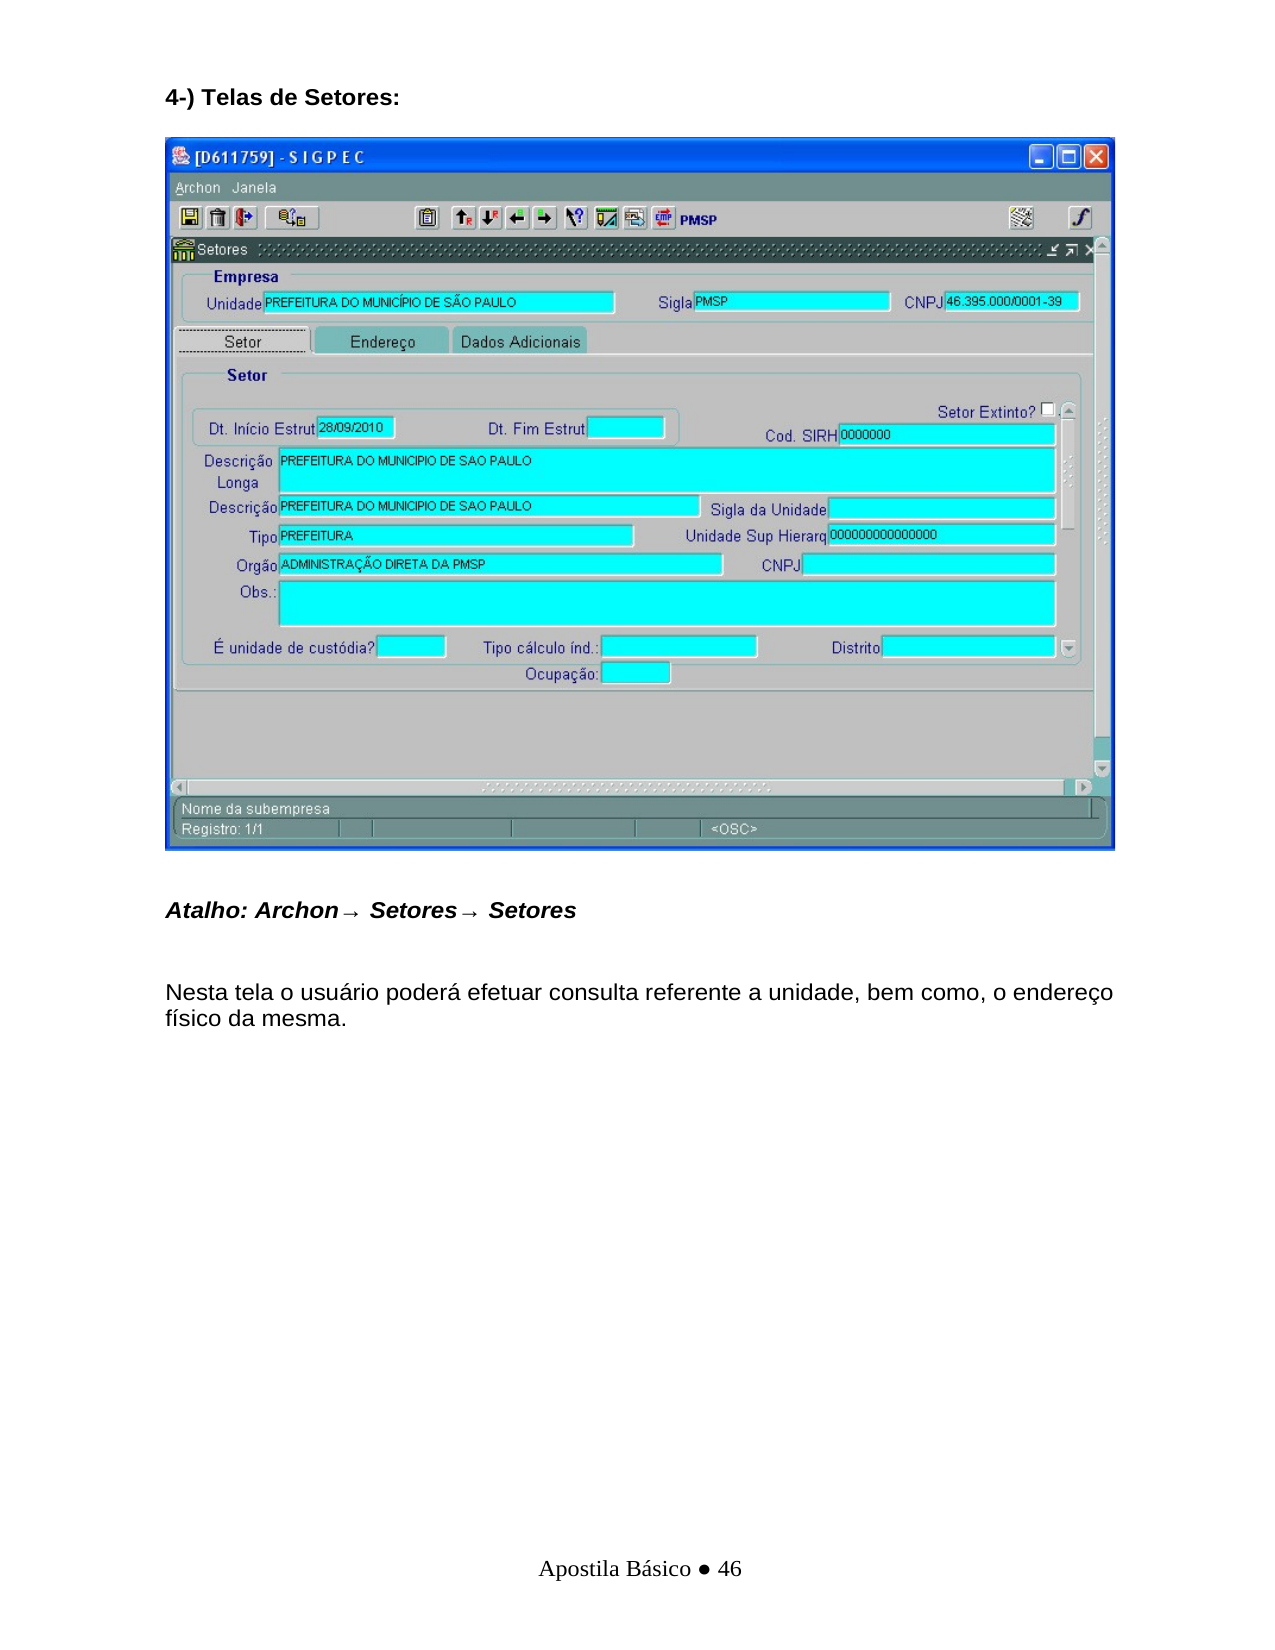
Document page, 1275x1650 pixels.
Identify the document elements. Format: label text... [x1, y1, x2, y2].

subtitle 4-) Telas de Setores: [165, 84, 1189, 110]
subtitle Atalho: Archon→ Setores→ Setores [165, 897, 1189, 923]
text Nesta tela o usuário poderá efetuar consulta referente a unidade, bem como, o endereço físico da mesma. [165, 979, 1117, 1032]
